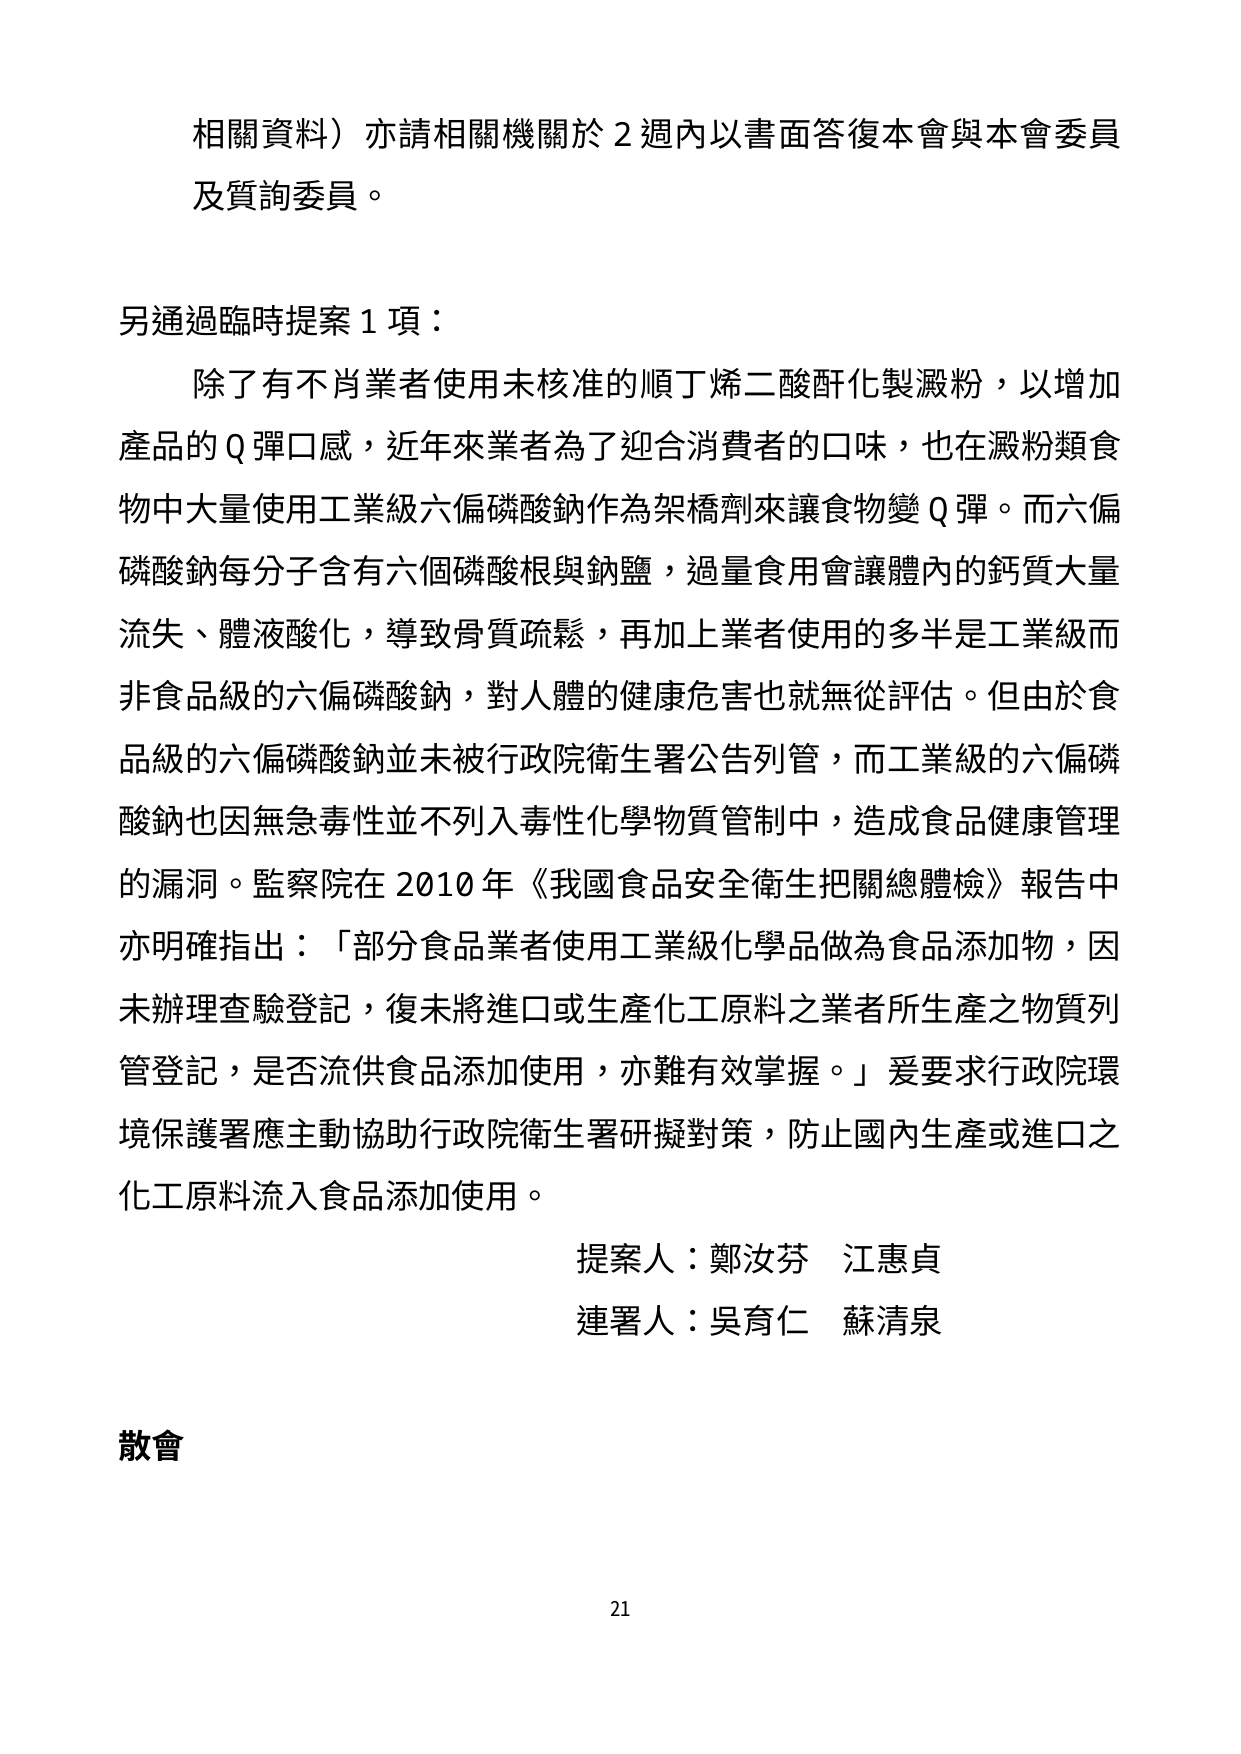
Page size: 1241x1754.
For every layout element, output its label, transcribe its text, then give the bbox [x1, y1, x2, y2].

text 散會 [118, 1403, 1122, 1465]
text 提案人：鄭汝芬 江惠貞 [118, 1215, 1122, 1278]
text 相關資料）亦請相關機關於2週內以書面答復本會與本會委員及質詢委員。 [118, 90, 1122, 215]
text 除了有不肖業者使用未核准的順丁烯二酸酐化製澱粉，以增加產品的Q彈口感，近年來業者為了迎合消費者的口味，也在澱粉類食物中大量使用工業級六偏磷酸鈉作為架橋劑來讓食物變Q彈。而六偏磷酸鈉每分子含有六個磷酸根與鈉鹽，過量食用會讓體內的鈣質大量流失、體液酸化，導致骨質疏鬆，再加上業者使用的多半是工業級而非食品級的六偏磷酸鈉，對人體的健康危害也就無從評估。但由於食品級的六偏磷酸鈉並未被行政院衛生署公告列管，而工業級的六偏磷酸鈉也因無急毒性並不列入毒性化學物質管制中，造成食品健康管理的漏洞。監察院在2010年《我國食品安全衛生把關總體檢》報告中亦明確指出：「部分食品業者使用工業級化學品做為食品添加物，因未辦理查驗登記，復未將進口或生產化工原料之業者所生產之物質列管登記，是否流供食品添加使用，亦難有效掌握。」爰要求行政院環境保護署應主動協助行政院衛生署研擬對策，防止國內生產或進口之化工原料流入食品添加使用。 [118, 340, 1122, 1215]
text 另通過臨時提案1 項： [118, 278, 1122, 340]
text 連署人：吳育仁 蘇清泉 [118, 1278, 1122, 1340]
